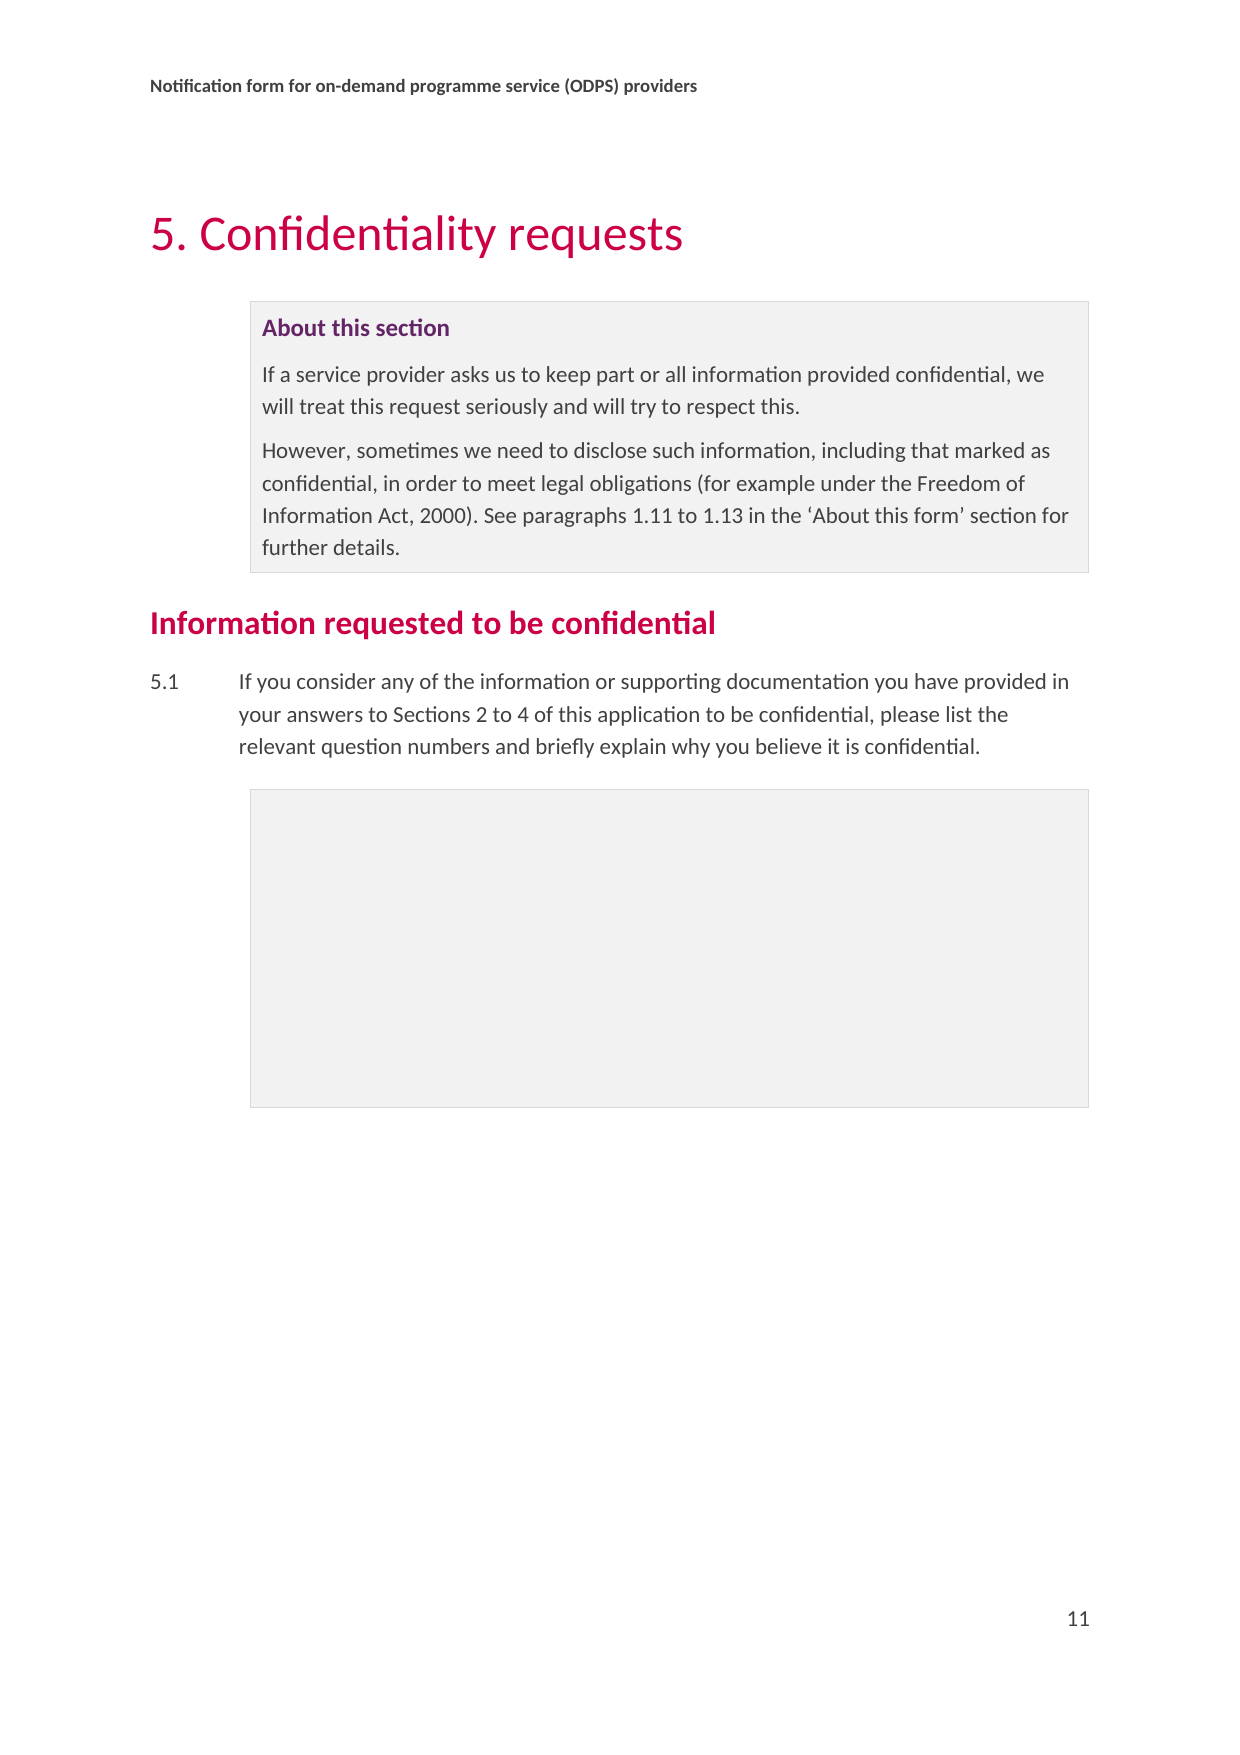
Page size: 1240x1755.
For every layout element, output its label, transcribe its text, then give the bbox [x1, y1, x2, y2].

subtitle About this section [251, 302, 1088, 343]
text If a service provider asks us to keep part or all information provided confidential, we will treat this request seriously and will try to respect this. [251, 348, 1088, 420]
list If you consider any of the information or supporting documentation you have provided in your answers to Sections 2 to 4 of this application to be confidential, please list the relevant question numbers and briefly explain why you believe it is confidential. [150, 667, 1089, 760]
subtitle Information requested to be confidential [150, 602, 1089, 642]
text However, sometimes we need to disclose such information, including that marked as confidential, in order to meet legal obligations (for example under the Freedom of Information Act, 2000). See paragraphs 1.11 to 1.13 in the ‘About this form’ section for further details. [251, 425, 1088, 572]
title Confidentiality requests [150, 202, 1089, 263]
